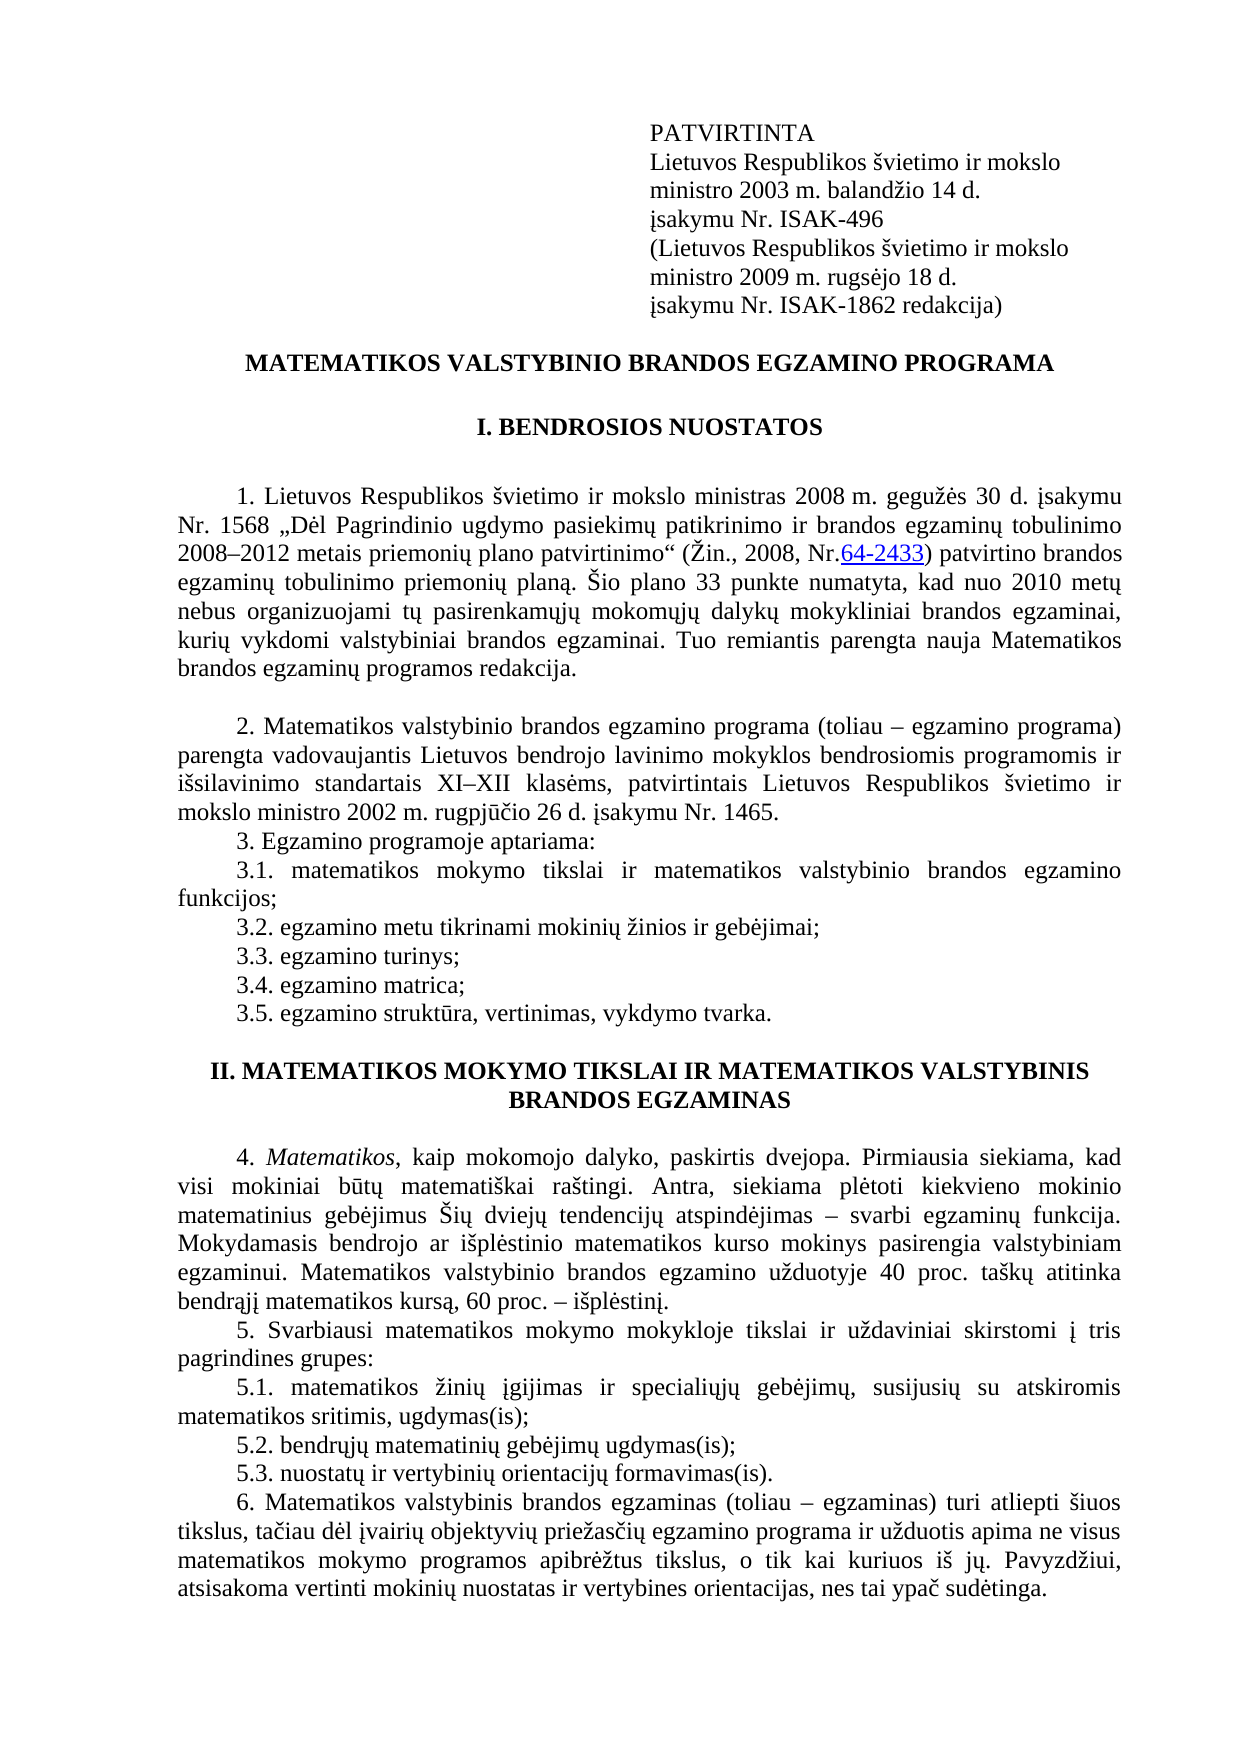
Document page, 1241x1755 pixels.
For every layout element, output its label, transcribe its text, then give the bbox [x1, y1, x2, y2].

text 5. Svarbiausi matematikos mokymo mokykloje tikslai ir uždaviniai skirstomi į tris pagrindines grupes: [177, 1315, 1122, 1372]
text MATEMATIKOS VALSTYBINIO BRANDOS EGZAMINO PROGRAMA [177, 348, 1122, 377]
text 6. Matematikos valstybinis brandos egzaminas (toliau – egzaminas) turi atliepti šiuos tikslus, tačiau dėl įvairių objektyvių priežasčių egzamino programa ir užduotis apima ne visus matematikos mokymo programos apibrėžtus tikslus, o tik kai kuriuos iš jų. Pavyzdžiui, atsisakoma vertinti mokinių nuostatas ir vertybines orientacijas, nes tai ypač sudėtinga. [177, 1487, 1122, 1602]
text ministro 2003 m. balandžio 14 d. [649, 176, 1122, 204]
text 1. Lietuvos Respublikos švietimo ir mokslo ministras 2008 m. gegužės 30 d. įsakymu Nr. 1568 „Dėl Pagrindinio ugdymo pasiekimų patikrinimo ir brandos egzaminų tobulinimo 2008–2012 metais priemonių plano patvirtinimo“ (Žin., 2008, Nr.64-2433) patvirtino brandos egzaminų tobulinimo priemonių planą. Šio plano 33 punkte numatyta, kad nuo 2010 metų nebus organizuojami tų pasirenkamųjų mokomųjų dalykų mokykliniai brandos egzaminai, kurių vykdomi valstybiniai brandos egzaminai. Tuo remiantis parengta nauja Matematikos brandos egzaminų programos redakcija. [177, 481, 1122, 682]
text Lietuvos Respublikos švietimo ir mokslo [649, 147, 1122, 176]
text 3.2. egzamino metu tikrinami mokinių žinios ir gebėjimai; [177, 912, 1122, 941]
text II. MATEMATIKOS MOKYMO TIKSLAI IR MATEMATIKOS VALSTYBINIS BRANDOS EGZAMINAS [177, 1056, 1122, 1113]
text 3.5. egzamino struktūra, vertinimas, vykdymo tvarka. [177, 998, 1122, 1027]
text įsakymu Nr. ISAK-496 [649, 204, 1122, 233]
text 4. Matematikos, kaip mokomojo dalyko, paskirtis dvejopa. Pirmiausia siekiama, kad visi mokiniai būtų matematiškai raštingi. Antra, siekiama plėtoti kiekvieno mokinio matematinius gebėjimus Šių dviejų tendencijų atspindėjimas – svarbi egzaminų funkcija. Mokydamasis bendrojo ar išplėstinio matematikos kurso mokinys pasirengia valstybiniam egzaminui. Matematikos valstybinio brandos egzamino užduotyje 40 proc. taškų atitinka bendrąjį matematikos kursą, 60 proc. – išplėstinį. [177, 1142, 1122, 1315]
text I. BENDROSIOS NUOSTATOS [177, 412, 1122, 440]
text ministro 2009 m. rugsėjo 18 d. [649, 262, 1122, 291]
text įsakymu Nr. ISAK-1862 redakcija) [649, 291, 1122, 319]
text 5.3. nuostatų ir vertybinių orientacijų formavimas(is). [177, 1458, 1122, 1487]
text 3.1. matematikos mokymo tikslai ir matematikos valstybinio brandos egzamino funkcijos; [177, 855, 1122, 912]
text 3.3. egzamino turinys; [177, 941, 1122, 970]
text 3. Egzamino programoje aptariama: [177, 826, 1122, 855]
text 3.4. egzamino matrica; [177, 970, 1122, 998]
text 5.1. matematikos žinių įgijimas ir specialiųjų gebėjimų, susijusių su atskiromis matematikos sritimis, ugdymas(is); [177, 1372, 1122, 1430]
text (Lietuvos Respublikos švietimo ir mokslo [649, 233, 1122, 262]
text 5.2. bendrųjų matematinių gebėjimų ugdymas(is); [177, 1430, 1122, 1458]
text PATVIRTINTA [649, 118, 1122, 147]
text 2. Matematikos valstybinio brandos egzamino programa (toliau – egzamino programa) parengta vadovaujantis Lietuvos bendrojo lavinimo mokyklos bendrosiomis programomis ir išsilavinimo standartais XI–XII klasėms, patvirtintais Lietuvos Respublikos švietimo ir mokslo ministro 2002 m. rugpjūčio 26 d. įsakymu Nr. 1465. [177, 711, 1122, 826]
